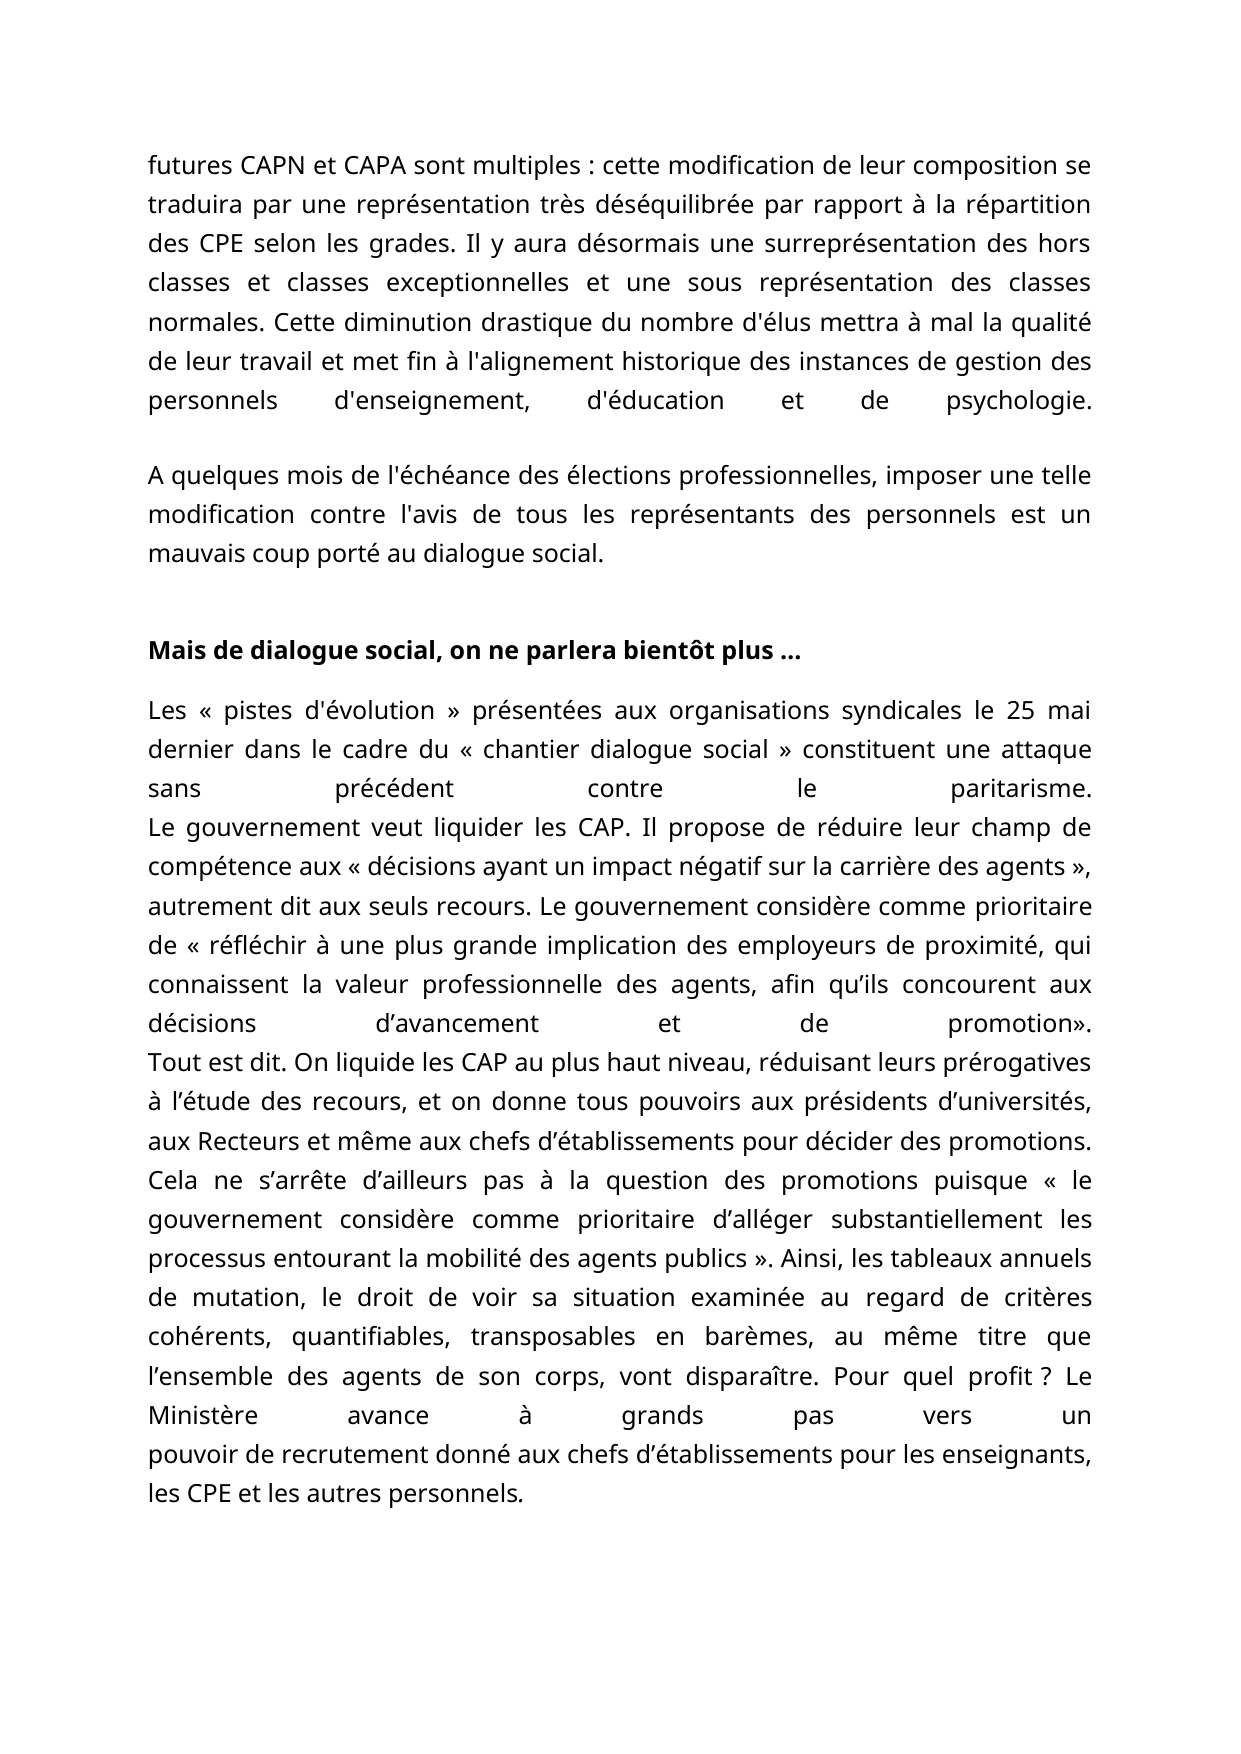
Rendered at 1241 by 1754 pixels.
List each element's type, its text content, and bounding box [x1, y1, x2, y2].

text Mais de dialogue social, on ne parlera bientôt plus … [148, 596, 1093, 666]
text futures CAPN et CAPA sont multiples : cette modification de leur composition se traduira par une représentation très déséquilibrée par rapport à la répartition des CPE selon les grades. Il y aura désormais une surreprésentation des hors classes et classes exceptionnelles et une sous représentation des classes normales. Cette diminution drastique du nombre d'élus mettra à mal la qualité de leur travail et met fin à l'alignement historique des instances de gestion des personnels d'enseignement, d'éducation et de psychologie. A quelques mois de l'échéance des élections professionnelles, imposer une telle modification contre l'avis de tous les représentants des personnels est un mauvais coup porté au dialogue social. [148, 148, 1093, 570]
text Les « pistes d'évolution » présentées aux organisations syndicales le 25 mai dernier dans le cadre du « chantier dialogue social » constituent une attaque sans précédent contre le paritarisme. Le gouvernement veut liquider les CAP. Il propose de réduire leur champ de compétence aux « décisions ayant un impact négatif sur la carrière des agents », autrement dit aux seuls recours. Le gouvernement considère comme prioritaire de « réfléchir à une plus grande implication des employeurs de proximité, qui connaissent la valeur professionnelle des agents, afin qu’ils concourent aux décisions d’avancement et de promotion». Tout est dit. On liquide les CAP au plus haut niveau, réduisant leurs prérogatives à l’étude des recours, et on donne tous pouvoirs aux présidents d’universités, aux Recteurs et même aux chefs d’établissements pour décider des promotions. Cela ne s’arrête d’ailleurs pas à la question des promotions puisque « le gouvernement considère comme prioritaire d’alléger substantiellement les processus entourant la mobilité des agents publics ». Ainsi, les tableaux annuels de mutation, le droit de voir sa situation examinée au regard de critères cohérents, quantifiables, transposables en barèmes, au même titre que l’ensemble des agents de son corps, vont disparaître. Pour quel profit ? Le Ministère avance à grands pas vers un pouvoir de recrutement donné aux chefs d’établissements pour les enseignants, les CPE et les autres personnels. [148, 692, 1093, 1510]
